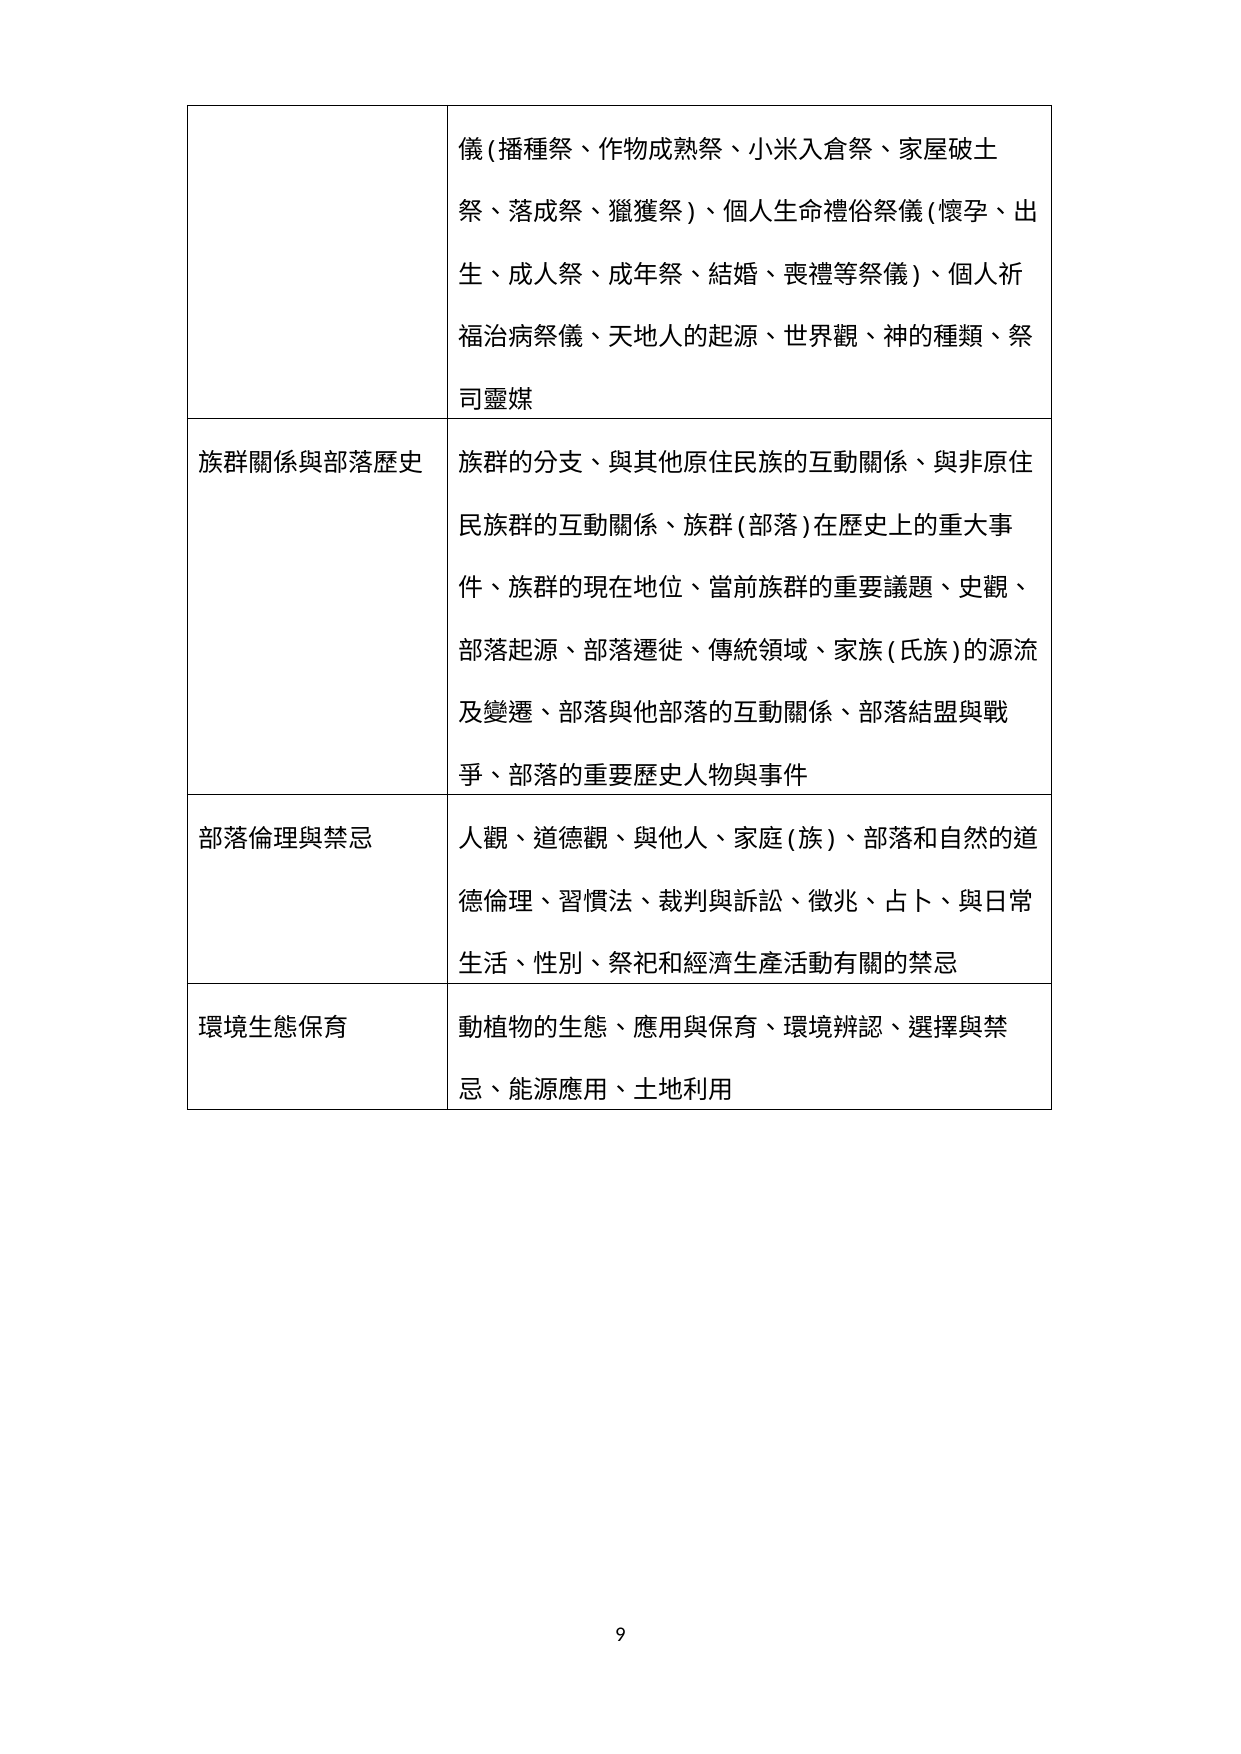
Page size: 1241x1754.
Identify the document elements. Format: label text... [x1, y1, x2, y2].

table_cell 動植物的生態、應用與保育、環境辨認、選擇與禁忌、能源應用、土地利用 [448, 984, 1051, 1109]
table_cell [188, 106, 447, 418]
table_cell 族群的分支、與其他原住民族的互動關係、與非原住民族群的互動關係、族群(部落)在歷史上的重大事件、族群的現在地位、當前族群的重要議題、史觀、部落起源、部落遷徙、傳統領域、家族(氏族)的源流及變遷、部落與他部落的互動關係、部落結盟與戰爭、部落的重要歷史人物與事件 [448, 419, 1051, 794]
table_cell 人觀、道德觀、與他人、家庭(族)、部落和自然的道德倫理、習慣法、裁判與訴訟、徵兆、占卜、與日常生活、性別、祭祀和經濟生產活動有關的禁忌 [448, 795, 1051, 983]
table_cell 族群關係與部落歷史 [188, 419, 447, 794]
table_cell 儀(播種祭、作物成熟祭、小米入倉祭、家屋破土祭、落成祭、獵獲祭)、個人生命禮俗祭儀(懷孕、出生、成人祭、成年祭、結婚、喪禮等祭儀)、個人祈福治病祭儀、天地人的起源、世界觀、神的種類、祭司靈媒 [448, 106, 1051, 418]
table_cell 環境生態保育 [188, 984, 447, 1109]
table_cell 部落倫理與禁忌 [188, 795, 447, 983]
